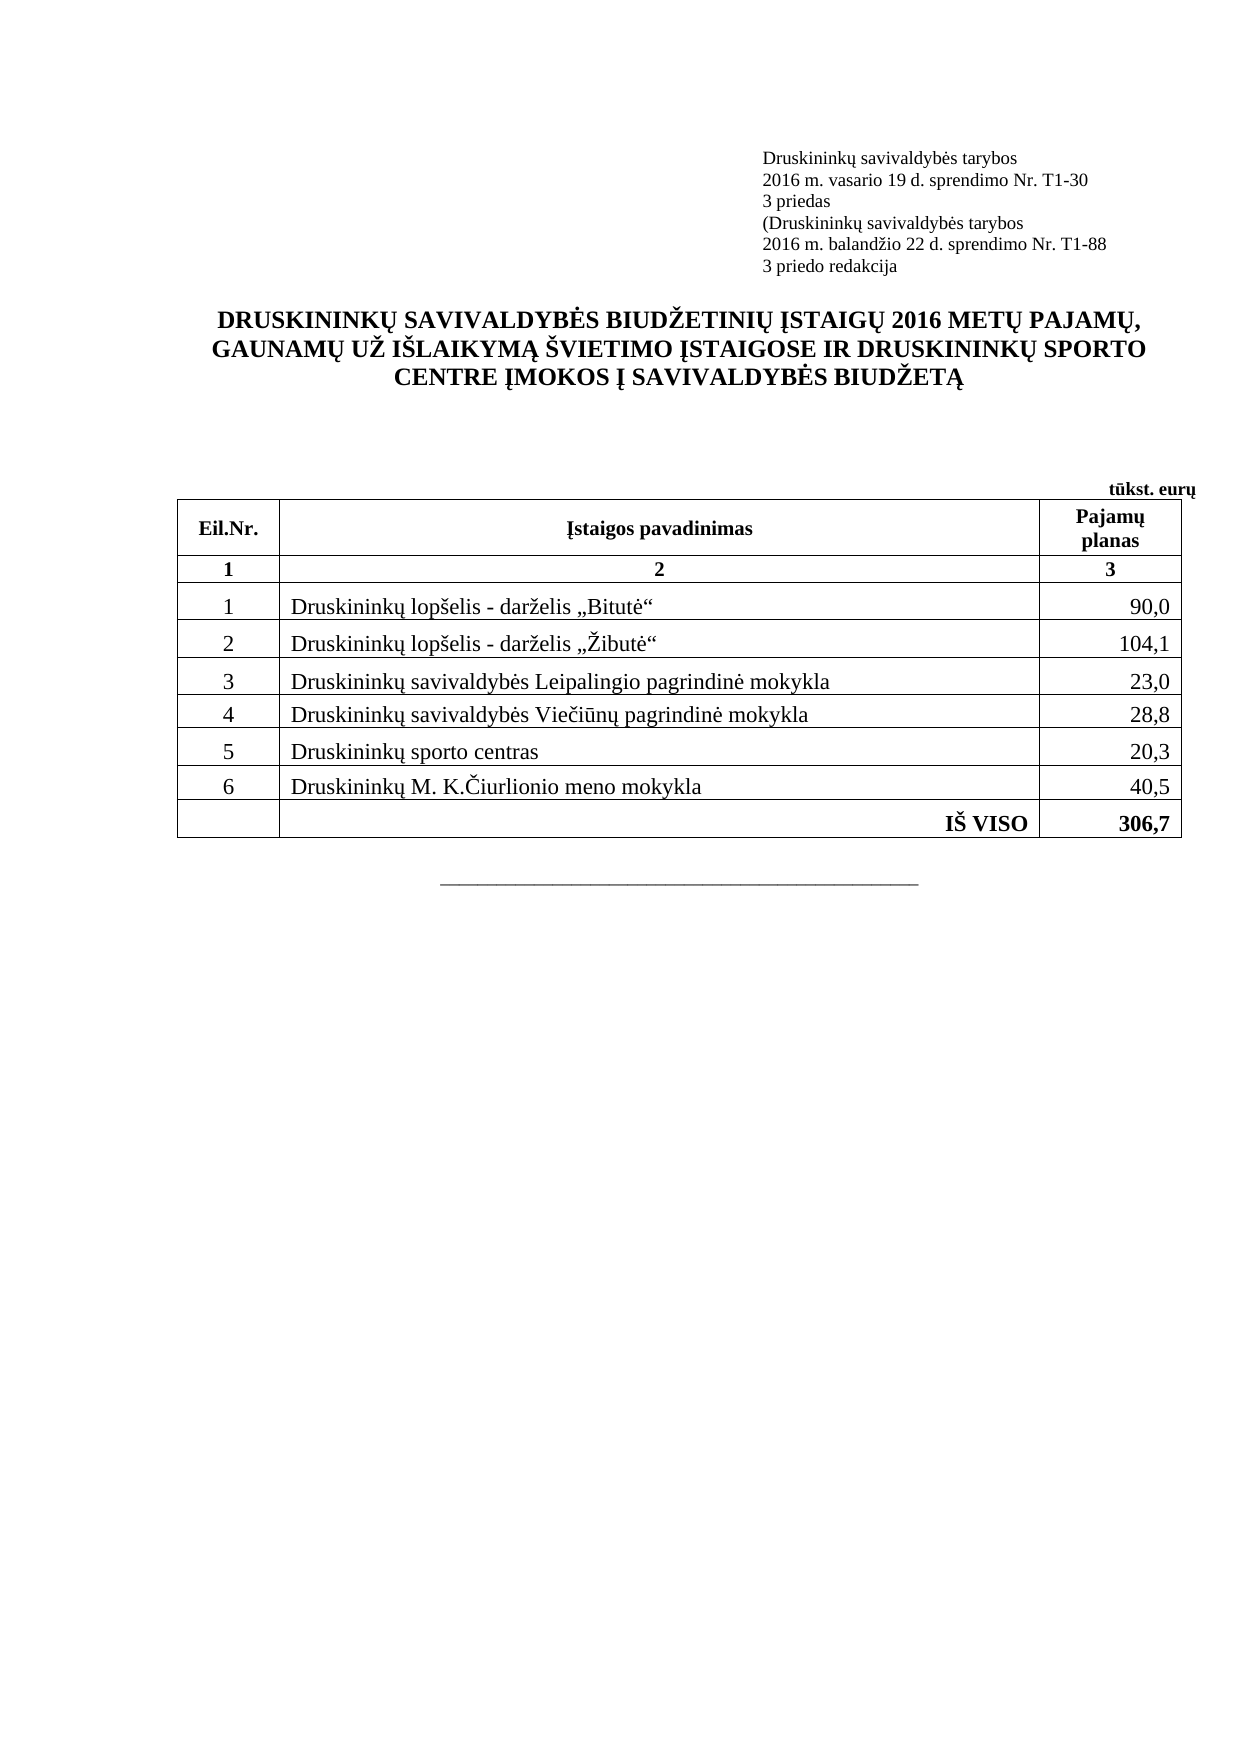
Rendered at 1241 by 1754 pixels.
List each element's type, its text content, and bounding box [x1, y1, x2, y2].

text 3 priedas [290, 190, 1181, 212]
table_header Įstaigos pavadinimas [280, 500, 1039, 555]
table_cell IŠ VISO [280, 800, 1039, 837]
table_cell Druskininkų savivaldybės Leipalingio pagrindinė mokykla [280, 658, 1039, 694]
table_cell 1 [178, 556, 279, 582]
table_cell Druskininkų lopšelis - darželis „Žibutė“ [280, 620, 1039, 657]
table_cell 1 [178, 583, 279, 619]
table_header Eil.Nr. [178, 500, 279, 555]
table_cell 40,5 [1040, 766, 1181, 799]
text 2016 m. balandžio 22 d. sprendimo Nr. T1-88 [290, 233, 1181, 255]
text DRUSKININKŲ SAVIVALDYBĖS BIUDŽETINIŲ ĮSTAIGŲ 2016 METŲ PAJAMŲ, GAUNAMŲ UŽ IŠLAIKYMĄ ŠVIETIMO ĮSTAIGOSE IR DRUSKININKŲ SPORTO CENTRE ĮMOKOS Į SAVIVALDYBĖS BIUDŽETĄ [177, 305, 1181, 391]
table_cell 6 [178, 766, 279, 799]
table_cell 2 [178, 620, 279, 657]
text (Druskininkų savivaldybės tarybos [290, 212, 1181, 233]
table_cell Druskininkų savivaldybės Viečiūnų pagrindinė mokykla [280, 695, 1039, 727]
table_cell [178, 800, 279, 837]
text tūkst. eurų [177, 477, 1196, 499]
table_cell 3 [178, 658, 279, 694]
table_header Pajamų planas [1040, 500, 1181, 555]
text Druskininkų savivaldybės tarybos [477, 147, 1181, 168]
text 3 priedo redakcija [290, 255, 1181, 276]
table_cell 20,3 [1040, 728, 1181, 765]
table_cell Druskininkų M. K.Čiurlionio meno mokykla [280, 766, 1039, 799]
table_cell 306,7 [1040, 800, 1181, 837]
table_cell 3 [1040, 556, 1181, 582]
table_cell Druskininkų sporto centras [280, 728, 1039, 765]
table_cell 90,0 [1040, 583, 1181, 619]
table_cell 23,0 [1040, 658, 1181, 694]
table_cell 2 [280, 556, 1039, 582]
table_cell 104,1 [1040, 620, 1181, 657]
table_cell Druskininkų lopšelis - darželis „Bitutė“ [280, 583, 1039, 619]
table_cell 4 [178, 695, 279, 727]
text 2016 m. vasario 19 d. sprendimo Nr. T1-30 [290, 168, 1181, 190]
table_cell 28,8 [1040, 695, 1181, 727]
table_cell 5 [178, 728, 279, 765]
text ___________________________________________________ [177, 866, 1181, 888]
